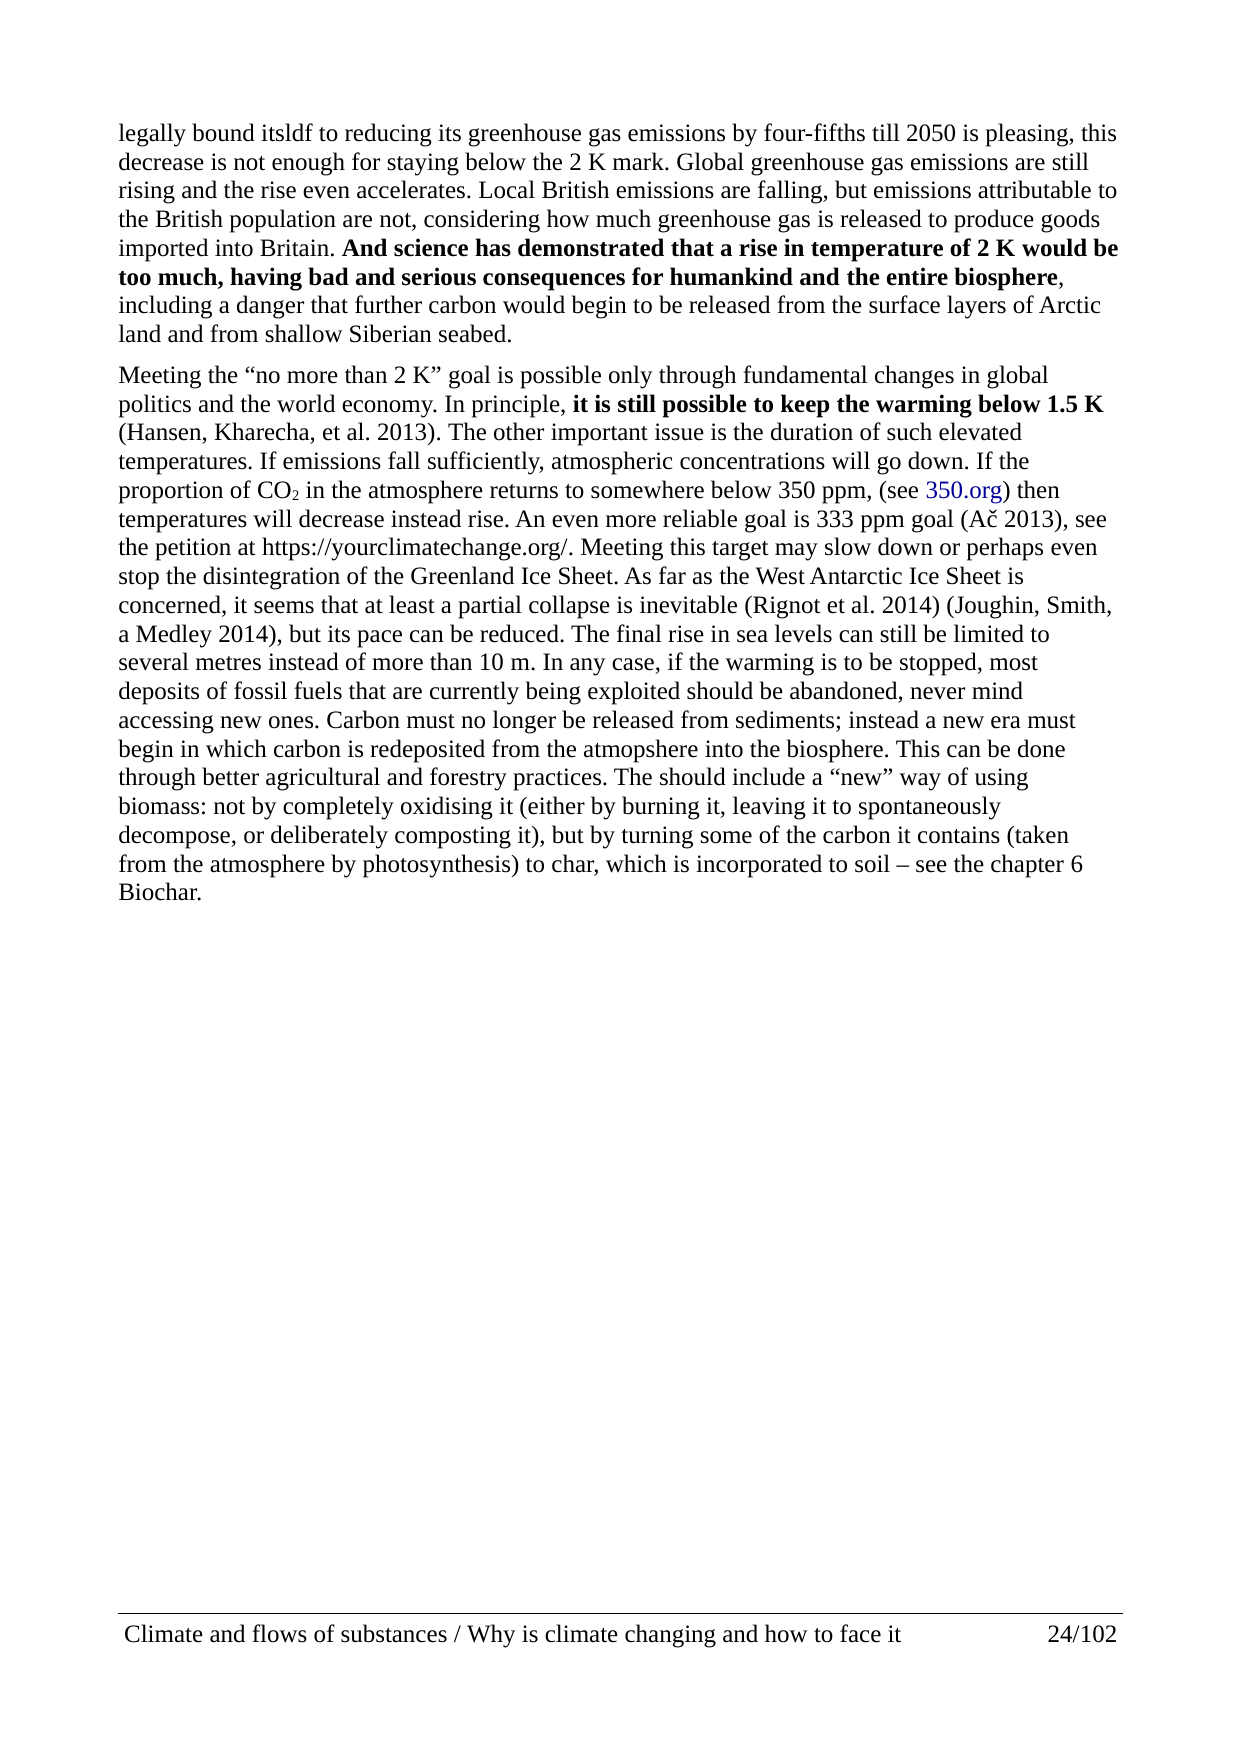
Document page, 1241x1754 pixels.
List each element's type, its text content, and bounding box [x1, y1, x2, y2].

text legally bound itsldf to reducing its greenhouse gas emissions by four-fifths till 2050 is pleasing, this decrease is not enough for staying below the 2 K mark. Global greenhouse gas emissions are still rising and the rise even accelerates. Local British emissions are falling, but emissions attributable to the British population are not, considering how much greenhouse gas is released to produce goods imported into Britain. And science has demonstrated that a rise in temperature of 2 K ⁠would be too much, having bad and serious consequences for humankind and⁠ the entire biosphere, including a danger that further carbon would begin to be released from the surface layers of⁠ Arctic land and from shallow Siberian seabed. [118, 118, 1122, 348]
text Meeting the “no more than 2 K” goal is possible only through fundamental changes in global politics and the world economy. In principle, it is still possible to keep the warming below 1.5 K (Hansen, Kharecha, et al. 2013). The other important issue is the duration of such elevated temperatures. If emissions fall sufficiently, atmospheric concentrations will go down. If the proportion of CO2 in the atmosphere returns to somewhere below 350 ppm, (see 350.org) then temperatures will decrease instead rise. An even more reliable goal is 333 ppm goal (Ač 2013), see the petition at https://yourclimatechange.org/. Meeting this target may slow down or perhaps ⁠even stop the disintegration of the Greenland Ice Sheet. As far as the West Antarctic Ice Sheet is concerned, it seems that at least a partial collapse is inevitable (Rignot et al. 2014) (Joughin, Smith, a Medley 2014), but its pace can be reduced. The final rise in sea levels can still be limited to several metres instead of more than 10 m.⁠ In any case, if the warming is to be stopped, most deposits of fossil fuels that are currently being exploited should be abandoned, never mind accessing new ones. Carbon must no longer be released from sediments; instead a new era must begin in which carbon is redeposited from the atmopshere into the biosphere. This can be done through better agricultural and forestry practices. The should include a⁠ “new” way of using biomass: not by completely oxidising it (either by burning it, leaving it to spontaneously decompose, or deliberately composting it), but by turning some of the carbon it contains (taken from the atmosphere by photosynthesis) to char, which is incorporated to soil – see the chapter 6 Biochar. [118, 360, 1122, 906]
